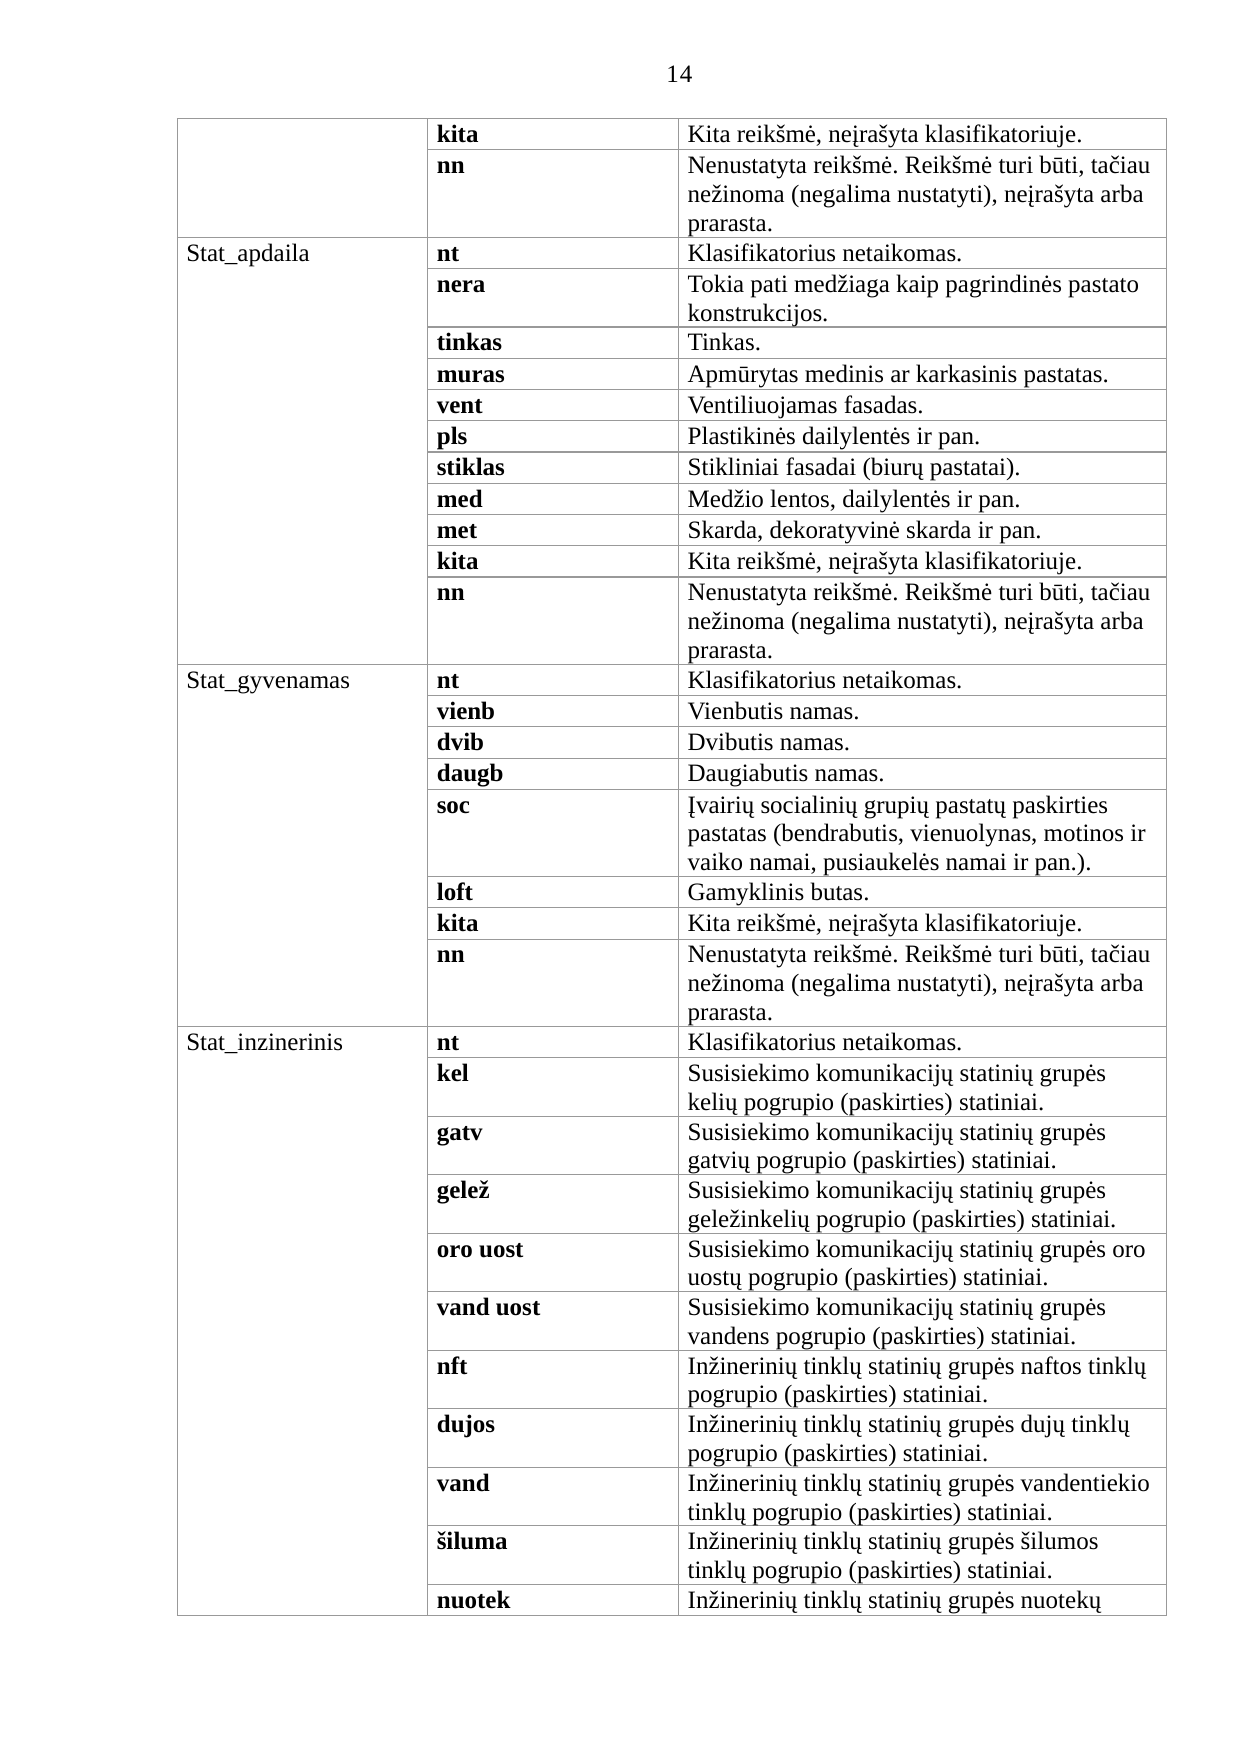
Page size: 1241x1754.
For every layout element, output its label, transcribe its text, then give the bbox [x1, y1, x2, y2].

table_cell nera [428, 269, 678, 326]
table_cell Kita reikšmė, neįrašyta klasifikatoriuje. [679, 119, 1166, 149]
table_cell dujos [428, 1409, 678, 1467]
table_cell Klasifikatorius netaikomas. [679, 1027, 1166, 1057]
table_cell nn [428, 940, 678, 1026]
table_cell loft [428, 877, 678, 907]
table_cell Klasifikatorius netaikomas. [679, 238, 1166, 268]
table_cell nt [428, 238, 678, 268]
table_cell kel [428, 1058, 678, 1116]
table_cell daugb [428, 759, 678, 789]
table_cell Medžio lentos, dailylentės ir pan. [679, 484, 1166, 514]
table_cell Skarda, dekoratyvinė skarda ir pan. [679, 515, 1166, 545]
table_cell Kita reikšmė, neįrašyta klasifikatoriuje. [679, 546, 1166, 576]
table_cell pls [428, 421, 678, 451]
table_cell Tokia pati medžiaga kaip pagrindinės pastato konstrukcijos. [679, 269, 1166, 326]
table_cell Klasifikatorius netaikomas. [679, 665, 1166, 695]
table_cell nn [428, 150, 678, 237]
table_cell Tinkas. [679, 328, 1166, 358]
table_cell Inžinerinių tinklų statinių grupės dujų tinklų pogrupio (paskirties) statiniai. [679, 1409, 1166, 1467]
table_cell gatv [428, 1117, 678, 1174]
table_cell Susisiekimo komunikacijų statinių grupės geležinkelių pogrupio (paskirties) statiniai. [679, 1175, 1166, 1233]
table_cell vent [428, 390, 678, 420]
table_cell Plastikinės dailylentės ir pan. [679, 421, 1166, 451]
table_cell Gamyklinis butas. [679, 877, 1166, 907]
table_cell Susisiekimo komunikacijų statinių grupės oro uostų pogrupio (paskirties) statiniai. [679, 1234, 1166, 1291]
table_cell Susisiekimo komunikacijų statinių grupės gatvių pogrupio (paskirties) statiniai. [679, 1117, 1166, 1174]
table_cell Stikliniai fasadai (biurų pastatai). [679, 453, 1166, 483]
table_cell Inžinerinių tinklų statinių grupės naftos tinklų pogrupio (paskirties) statiniai. [679, 1351, 1166, 1408]
table_cell vand uost [428, 1292, 678, 1350]
table_cell Vienbutis namas. [679, 696, 1166, 726]
table_cell gelež [428, 1175, 678, 1233]
table_cell vienb [428, 696, 678, 726]
table_cell oro uost [428, 1234, 678, 1291]
table_cell Stat_gyvenamas [178, 665, 427, 1026]
table_cell vand [428, 1468, 678, 1525]
table_cell dvib [428, 727, 678, 757]
table_cell Dvibutis namas. [679, 727, 1166, 757]
table_cell tinkas [428, 328, 678, 358]
table_cell Nenustatyta reikšmė. Reikšmė turi būti, tačiau nežinoma (negalima nustatyti), neįrašyta arba prarasta. [679, 940, 1166, 1026]
table_cell Nenustatyta reikšmė. Reikšmė turi būti, tačiau nežinoma (negalima nustatyti), neįrašyta arba prarasta. [679, 578, 1166, 664]
table_cell met [428, 515, 678, 545]
table_cell stiklas [428, 453, 678, 483]
table_cell Inžinerinių tinklų statinių grupės šilumos tinklų pogrupio (paskirties) statiniai. [679, 1526, 1166, 1584]
table_cell Nenustatyta reikšmė. Reikšmė turi būti, tačiau nežinoma (negalima nustatyti), neįrašyta arba prarasta. [679, 150, 1166, 237]
table_cell Apmūrytas medinis ar karkasinis pastatas. [679, 359, 1166, 389]
table_cell nft [428, 1351, 678, 1408]
table_cell Inžinerinių tinklų statinių grupės vandentiekio tinklų pogrupio (paskirties) statiniai. [679, 1468, 1166, 1525]
table_cell nt [428, 665, 678, 695]
table_cell Susisiekimo komunikacijų statinių grupės kelių pogrupio (paskirties) statiniai. [679, 1058, 1166, 1116]
table_cell [178, 119, 427, 237]
table_cell soc [428, 790, 678, 876]
table_cell kita [428, 908, 678, 938]
table_cell kita [428, 546, 678, 576]
table_cell Stat_inzinerinis [178, 1027, 427, 1615]
table_cell med [428, 484, 678, 514]
table_cell nuotek [428, 1585, 678, 1615]
table_cell nn [428, 578, 678, 664]
table_cell Susisiekimo komunikacijų statinių grupės vandens pogrupio (paskirties) statiniai. [679, 1292, 1166, 1350]
table_cell Stat_apdaila [178, 238, 427, 664]
table_cell Inžinerinių tinklų statinių grupės nuotekų [679, 1585, 1166, 1615]
table_cell šiluma [428, 1526, 678, 1584]
table_cell Daugiabutis namas. [679, 759, 1166, 789]
table_cell kita [428, 119, 678, 149]
table_cell nt [428, 1027, 678, 1057]
table_cell Ventiliuojamas fasadas. [679, 390, 1166, 420]
table_cell Įvairių socialinių grupių pastatų paskirties pastatas (bendrabutis, vienuolynas, motinos ir vaiko namai, pusiaukelės namai ir pan.). [679, 790, 1166, 876]
table_cell Kita reikšmė, neįrašyta klasifikatoriuje. [679, 908, 1166, 938]
table_cell muras [428, 359, 678, 389]
